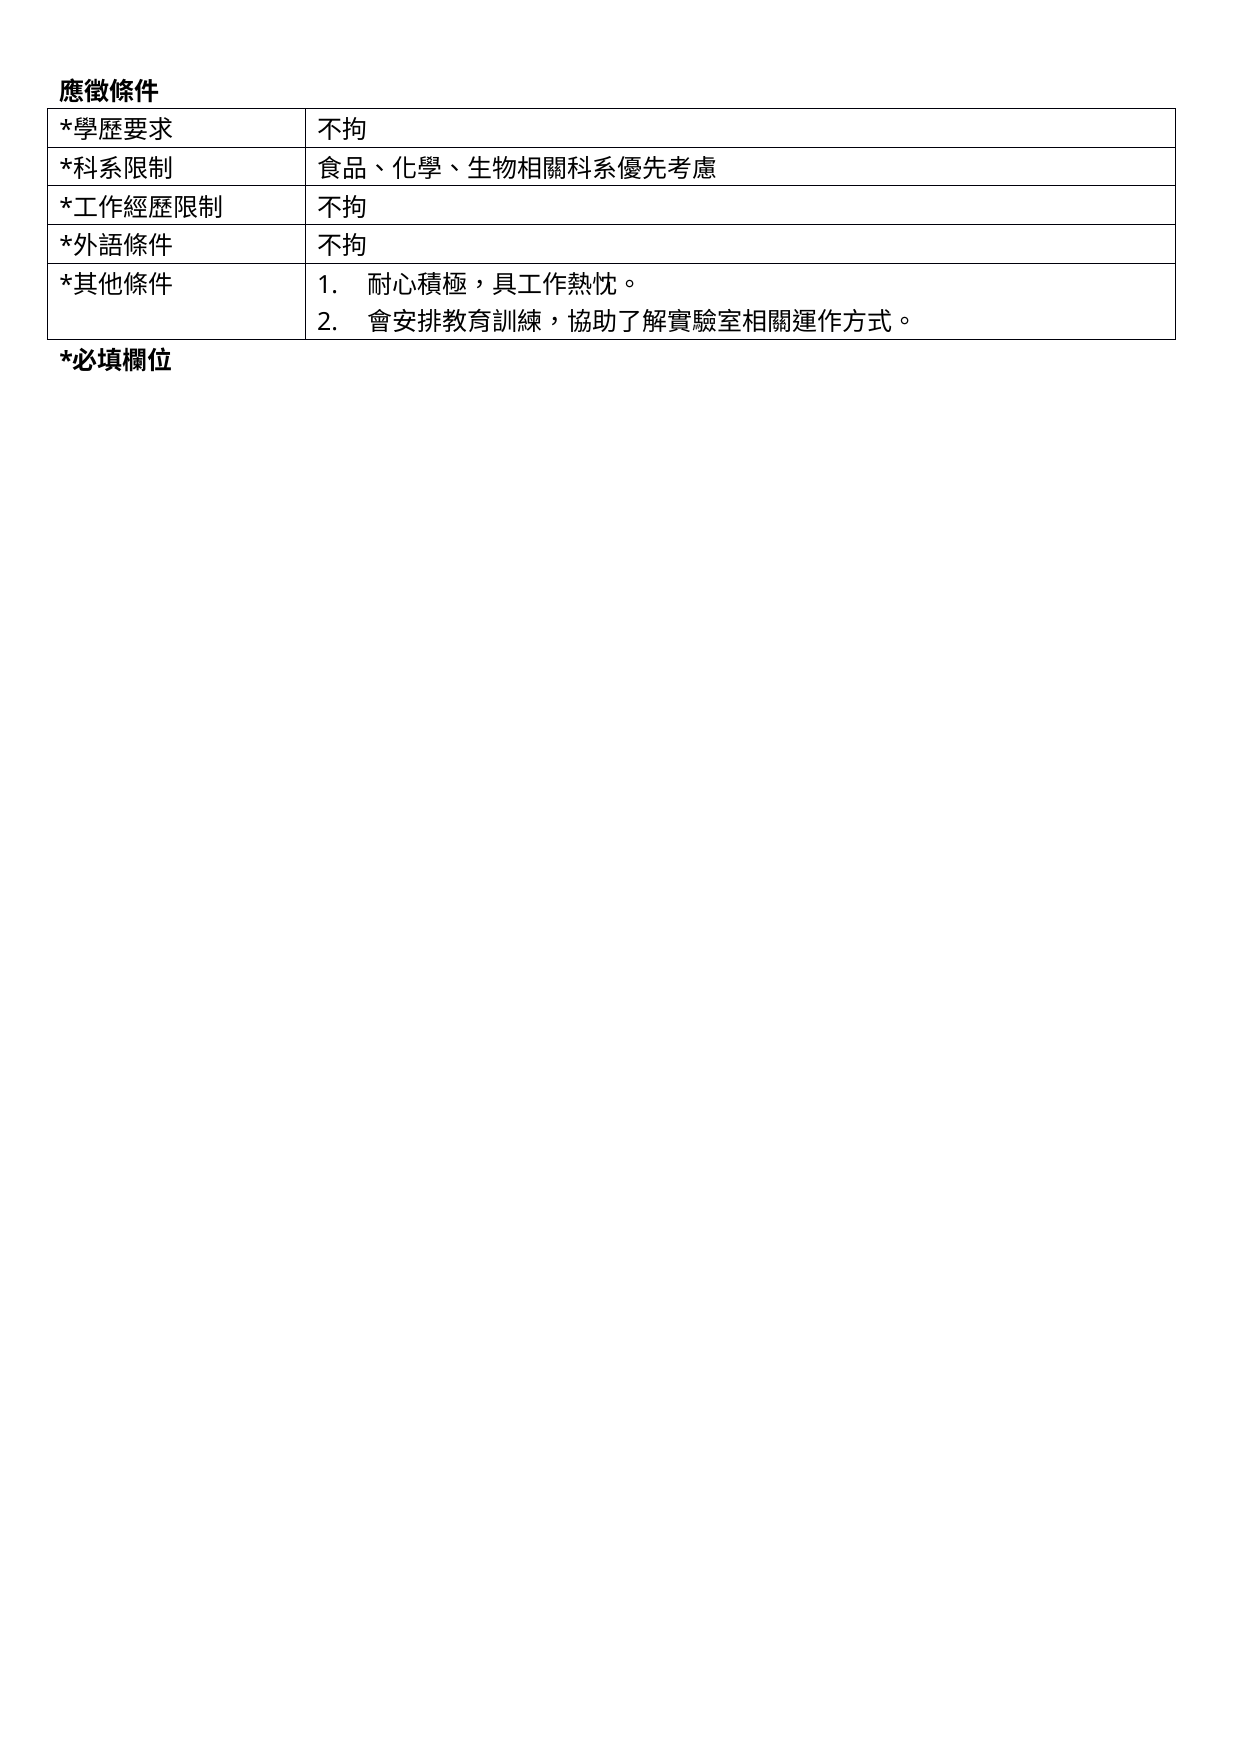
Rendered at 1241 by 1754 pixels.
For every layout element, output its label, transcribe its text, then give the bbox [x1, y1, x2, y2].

table_cell 不拘 [306, 186, 1175, 224]
table_cell 1. 耐心積極，具工作熱忱。 2. 會安排教育訓練，協助了解實驗室相關運作方式。 [306, 264, 1175, 338]
table_header *學歷要求 [48, 109, 305, 147]
table_cell *外語條件 [48, 225, 305, 262]
table_cell *其他條件 [48, 264, 305, 338]
text *必填欄位 [59, 339, 1181, 377]
table_cell *科系限制 [48, 148, 305, 185]
table_header 不拘 [306, 109, 1175, 147]
table_cell 食品、化學、生物相關科系優先考慮 [306, 148, 1175, 185]
table_cell 不拘 [306, 225, 1175, 262]
text 應徵條件 [59, 71, 1181, 108]
table_cell *工作經歷限制 [48, 186, 305, 224]
